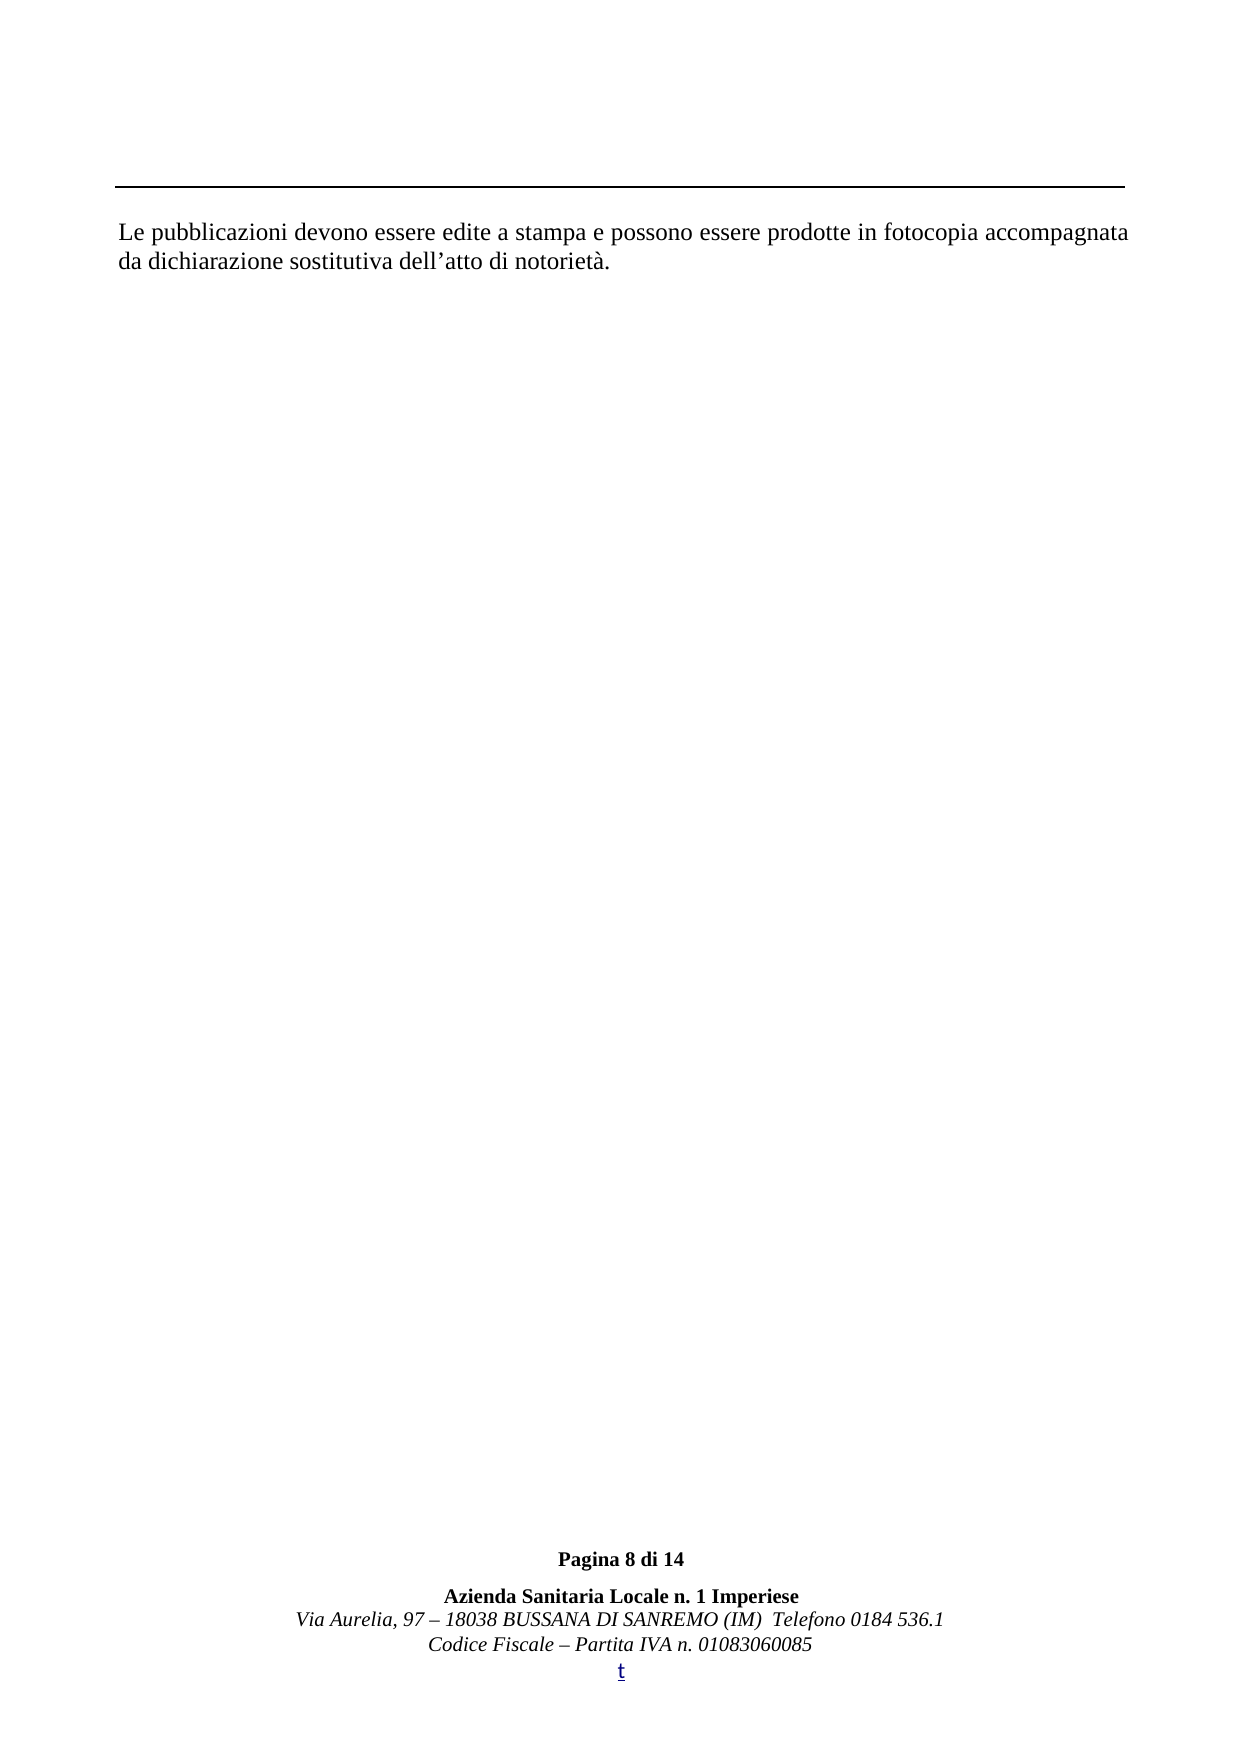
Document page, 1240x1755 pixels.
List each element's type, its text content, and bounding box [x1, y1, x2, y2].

text Le pubblicazioni devono essere edite a stampa e possono essere prodotte in fotocopia accompagnata da dichiarazione sostitutiva dell’atto di notorietà. [118, 217, 1128, 274]
